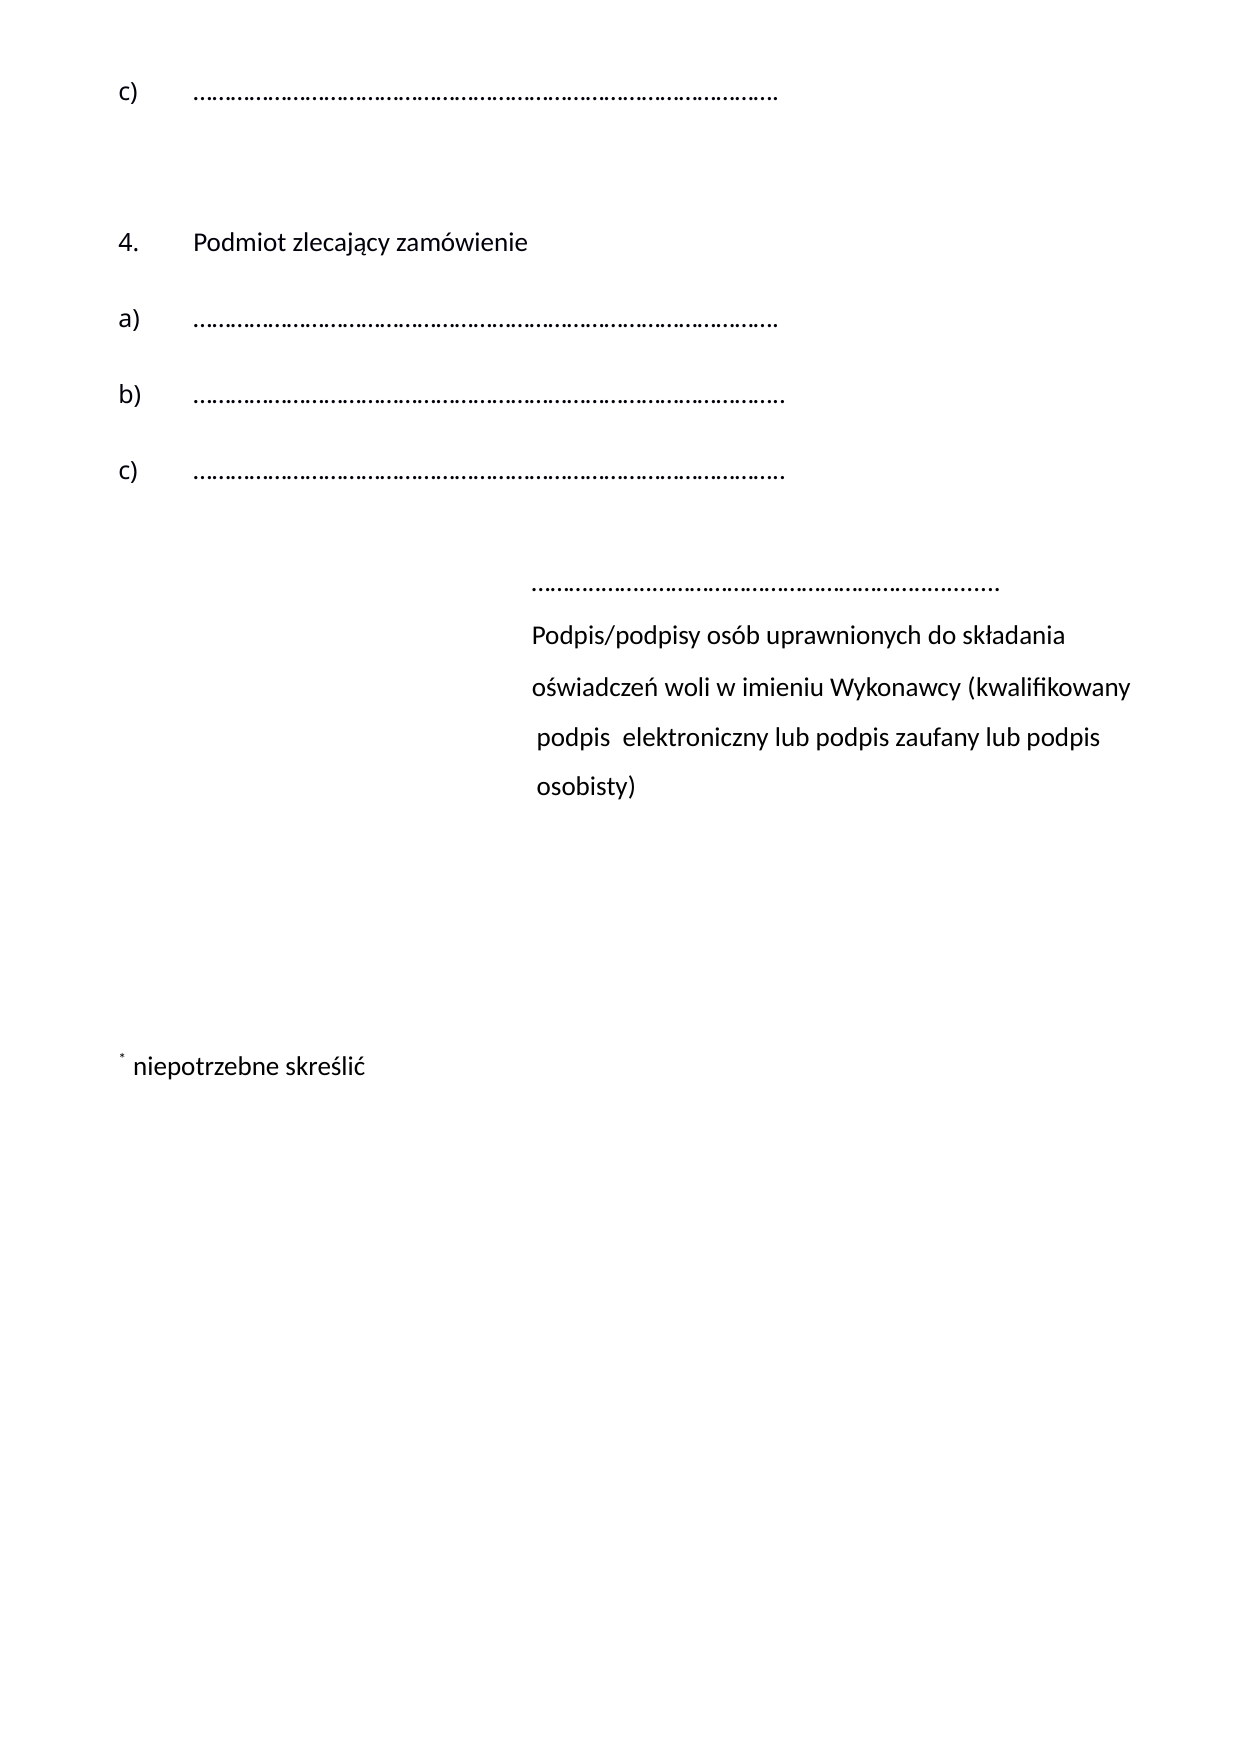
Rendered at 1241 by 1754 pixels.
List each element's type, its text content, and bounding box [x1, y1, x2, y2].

list …………………………………………………………………………………. [118, 74, 1151, 108]
list ………………………………………………………………………………….. [118, 376, 1151, 410]
text * niepotrzebne skreślić [118, 1049, 1152, 1082]
text ………..……..……………………………………..…........ [531, 565, 1152, 598]
list …………………………………………………………………………………. [118, 300, 1151, 334]
list Podmiot zlecający zamówienie [118, 224, 1151, 258]
text Podpis/podpisy osób uprawnionych do składania [118, 618, 1152, 651]
list ………………………………………………………………………………….. [118, 452, 1151, 486]
text oświadczeń woli w imieniu Wykonawcy (kwalifikowany podpis elektroniczny lub podpis zaufany lub podpis osobisty) [118, 670, 1152, 802]
